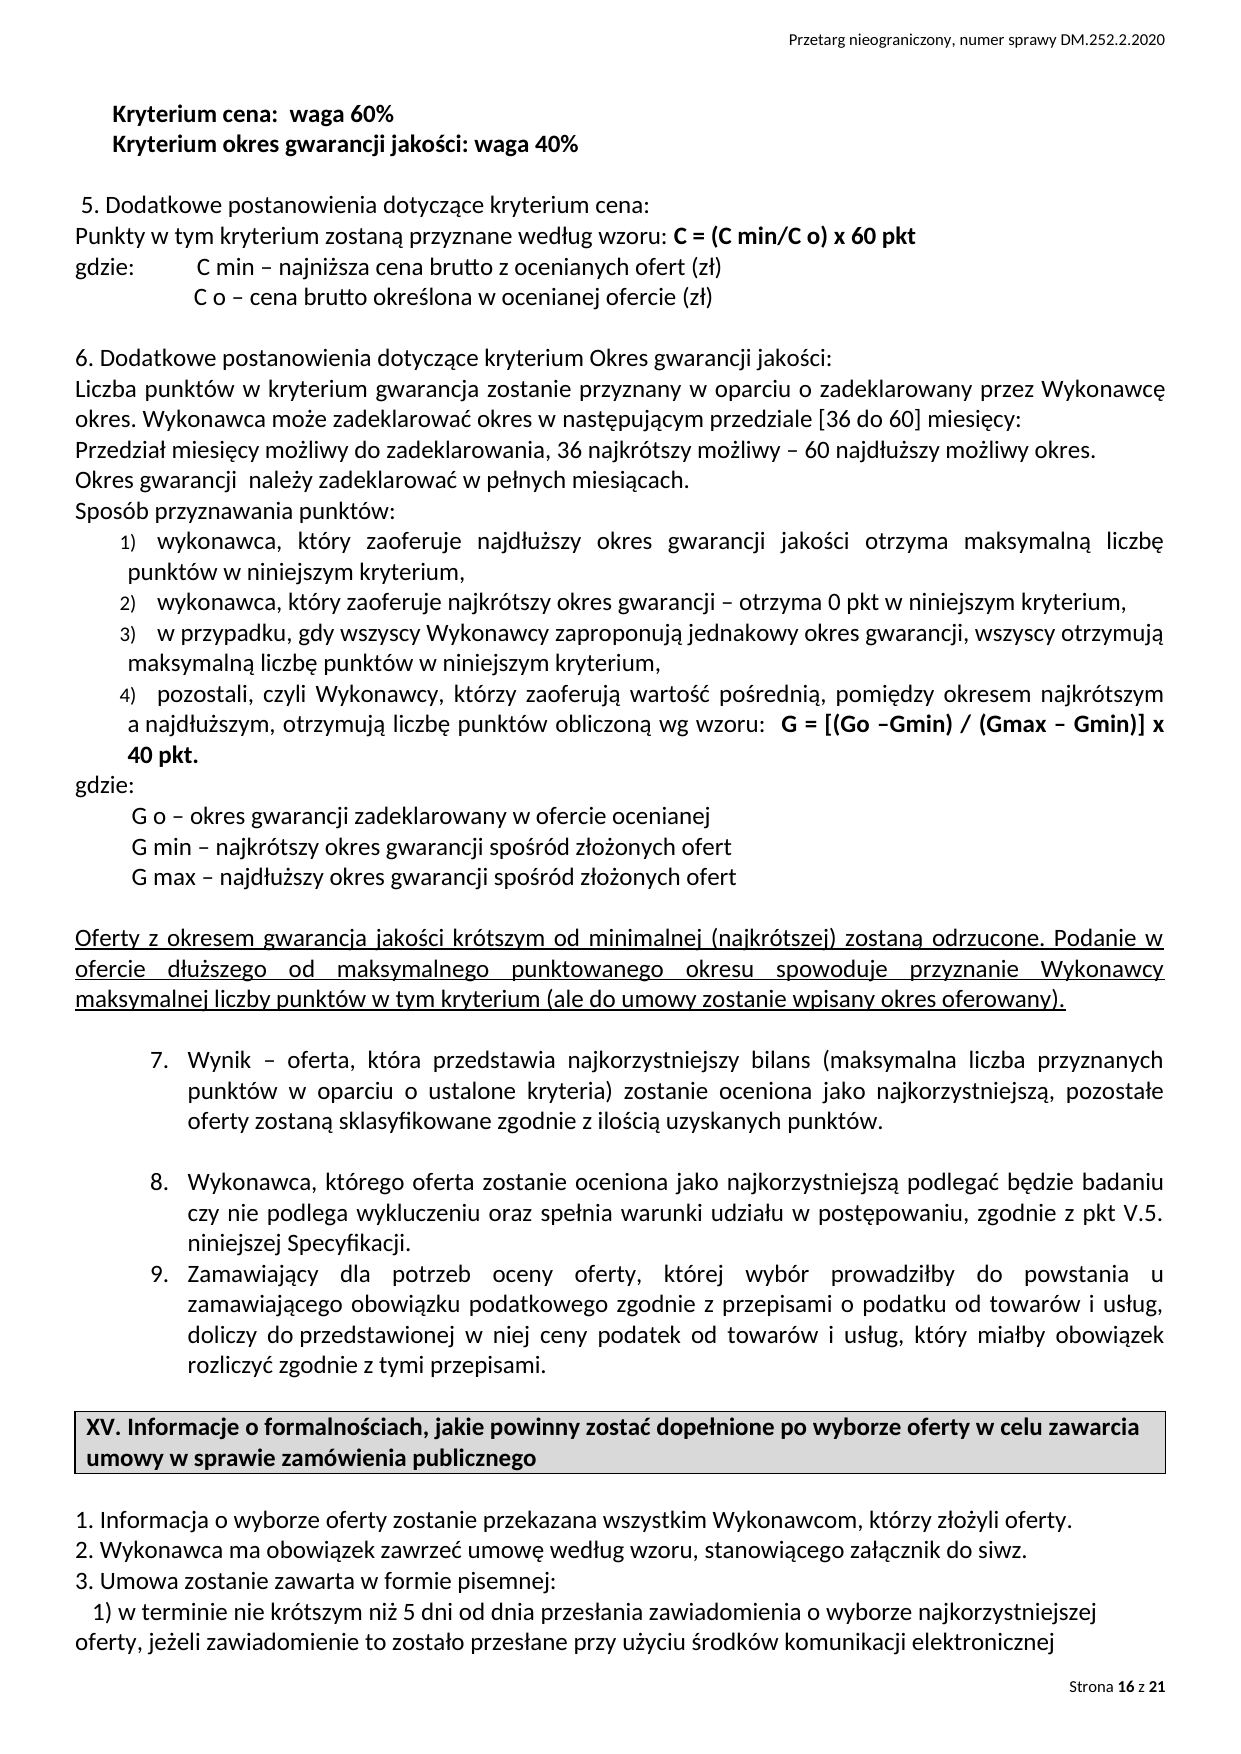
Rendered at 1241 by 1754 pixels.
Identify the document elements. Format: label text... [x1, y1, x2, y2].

text 3. Umowa zostanie zawarta w formie pisemnej: [75, 1565, 1165, 1596]
text Liczba punktów w kryterium gwarancja zostanie przyznany w oparciu o zadeklarowany przez Wykonawcę okres. Wykonawca może zadeklarować okres w następującym przedziale [36 do 60] miesięcy: [75, 373, 1165, 434]
list G o – okres gwarancji zadeklarowany w ofercie ocenianej [75, 800, 1165, 831]
text maksymalnej liczby punktów w tym kryterium (ale do umowy zostanie wpisany okres oferowany). [75, 980, 1165, 1014]
list G max – najdłuższy okres gwarancji spośród złożonych ofert [75, 861, 1165, 892]
text 1) w terminie nie krótszym niż 5 dni od dnia przesłania zawiadomienia o wyborze najkorzystniejszej oferty, jeżeli zawiadomienie to zostało przesłane przy użyciu środków komunikacji elektronicznej [75, 1596, 1165, 1657]
text C o – cena brutto określona w ocenianej ofercie (zł) [75, 281, 1165, 312]
text Sposób przyznawania punktów: [75, 495, 1165, 525]
text 2. Wykonawca ma obowiązek zawrzeć umowę według wzoru, stanowiącego załącznik do siwz. [75, 1535, 1165, 1565]
text Oferty z okresem gwarancja jakości krótszym od minimalnej (najkrótszej) zostaną odrzucone. Podanie w ofercie dłuższego od maksymalnego punktowanego okresu spowoduje przyznanie Wykonawcy [75, 922, 1165, 979]
text Okres gwarancji należy zadeklarować w pełnych miesiącach. [75, 464, 1165, 495]
list G min – najkrótszy okres gwarancji spośród złożonych ofert [75, 831, 1165, 861]
text 1. Informacja o wyborze oferty zostanie przekazana wszystkim Wykonawcom, którzy złożyli oferty. [75, 1504, 1165, 1535]
list pozostali, czyli Wykonawcy, którzy zaoferują wartość pośrednią, pomiędzy okresem najkrótszym a najdłuższym, otrzymują liczbę punktów obliczoną wg wzoru: G = [(Go –Gmin) / (Gmax – Gmin)] x 40 pkt. [90, 678, 1165, 769]
list Kryterium cena: waga 60% [112, 98, 1165, 129]
text gdzie: C min – najniższa cena brutto z ocenianych ofert (zł) [75, 251, 1165, 281]
list wykonawca, który zaoferuje najdłuższy okres gwarancji jakości otrzyma maksymalną liczbę punktów w niniejszym kryterium, [90, 525, 1165, 586]
list Kryterium okres gwarancji jakości: waga 40% [112, 129, 1165, 159]
text 5. Dodatkowe postanowienia dotyczące kryterium cena: [75, 190, 1165, 220]
list Zamawiający dla potrzeb oceny oferty, której wybór prowadziłby do powstania u zamawiającego obowiązku podatkowego zgodnie z przepisami o podatku od towarów i usług, doliczy do przedstawionej w niej ceny podatek od towarów i usług, który miałby obowiązek rozliczyć zgodnie z tymi przepisami. [150, 1258, 1165, 1380]
list Wykonawca, którego oferta zostanie oceniona jako najkorzystniejszą podlegać będzie badaniu czy nie podlega wykluczeniu oraz spełnia warunki udziału w postępowaniu, zgodnie z pkt V.5. niniejszej Specyfikacji. [150, 1166, 1165, 1258]
list gdzie: [75, 769, 1165, 800]
list wykonawca, który zaoferuje najkrótszy okres gwarancji – otrzyma 0 pkt w niniejszym kryterium, [90, 586, 1165, 617]
text Przedział miesięcy możliwy do zadeklarowania, 36 najkrótszy możliwy – 60 najdłuższy możliwy okres. [75, 434, 1165, 464]
list w przypadku, gdy wszyscy Wykonawcy zaproponują jednakowy okres gwarancji, wszyscy otrzymują maksymalną liczbę punktów w niniejszym kryterium, [90, 617, 1165, 678]
text 6. Dodatkowe postanowienia dotyczące kryterium Okres gwarancji jakości: [75, 342, 1165, 373]
list Wynik – oferta, która przedstawia najkorzystniejszy bilans (maksymalna liczba przyznanych punktów w oparciu o ustalone kryteria) zostanie oceniona jako najkorzystniejszą, pozostałe oferty zostaną sklasyfikowane zgodnie z ilością uzyskanych punktów. [150, 1044, 1165, 1136]
table_header XV. Informacje o formalnościach, jakie powinny zostać dopełnione po wyborze oferty w celu zawarcia umowy w sprawie zamówienia publicznego [76, 1412, 1165, 1473]
text Punkty w tym kryterium zostaną przyznane według wzoru: C = (C min/C o) x 60 pkt [75, 220, 1165, 251]
